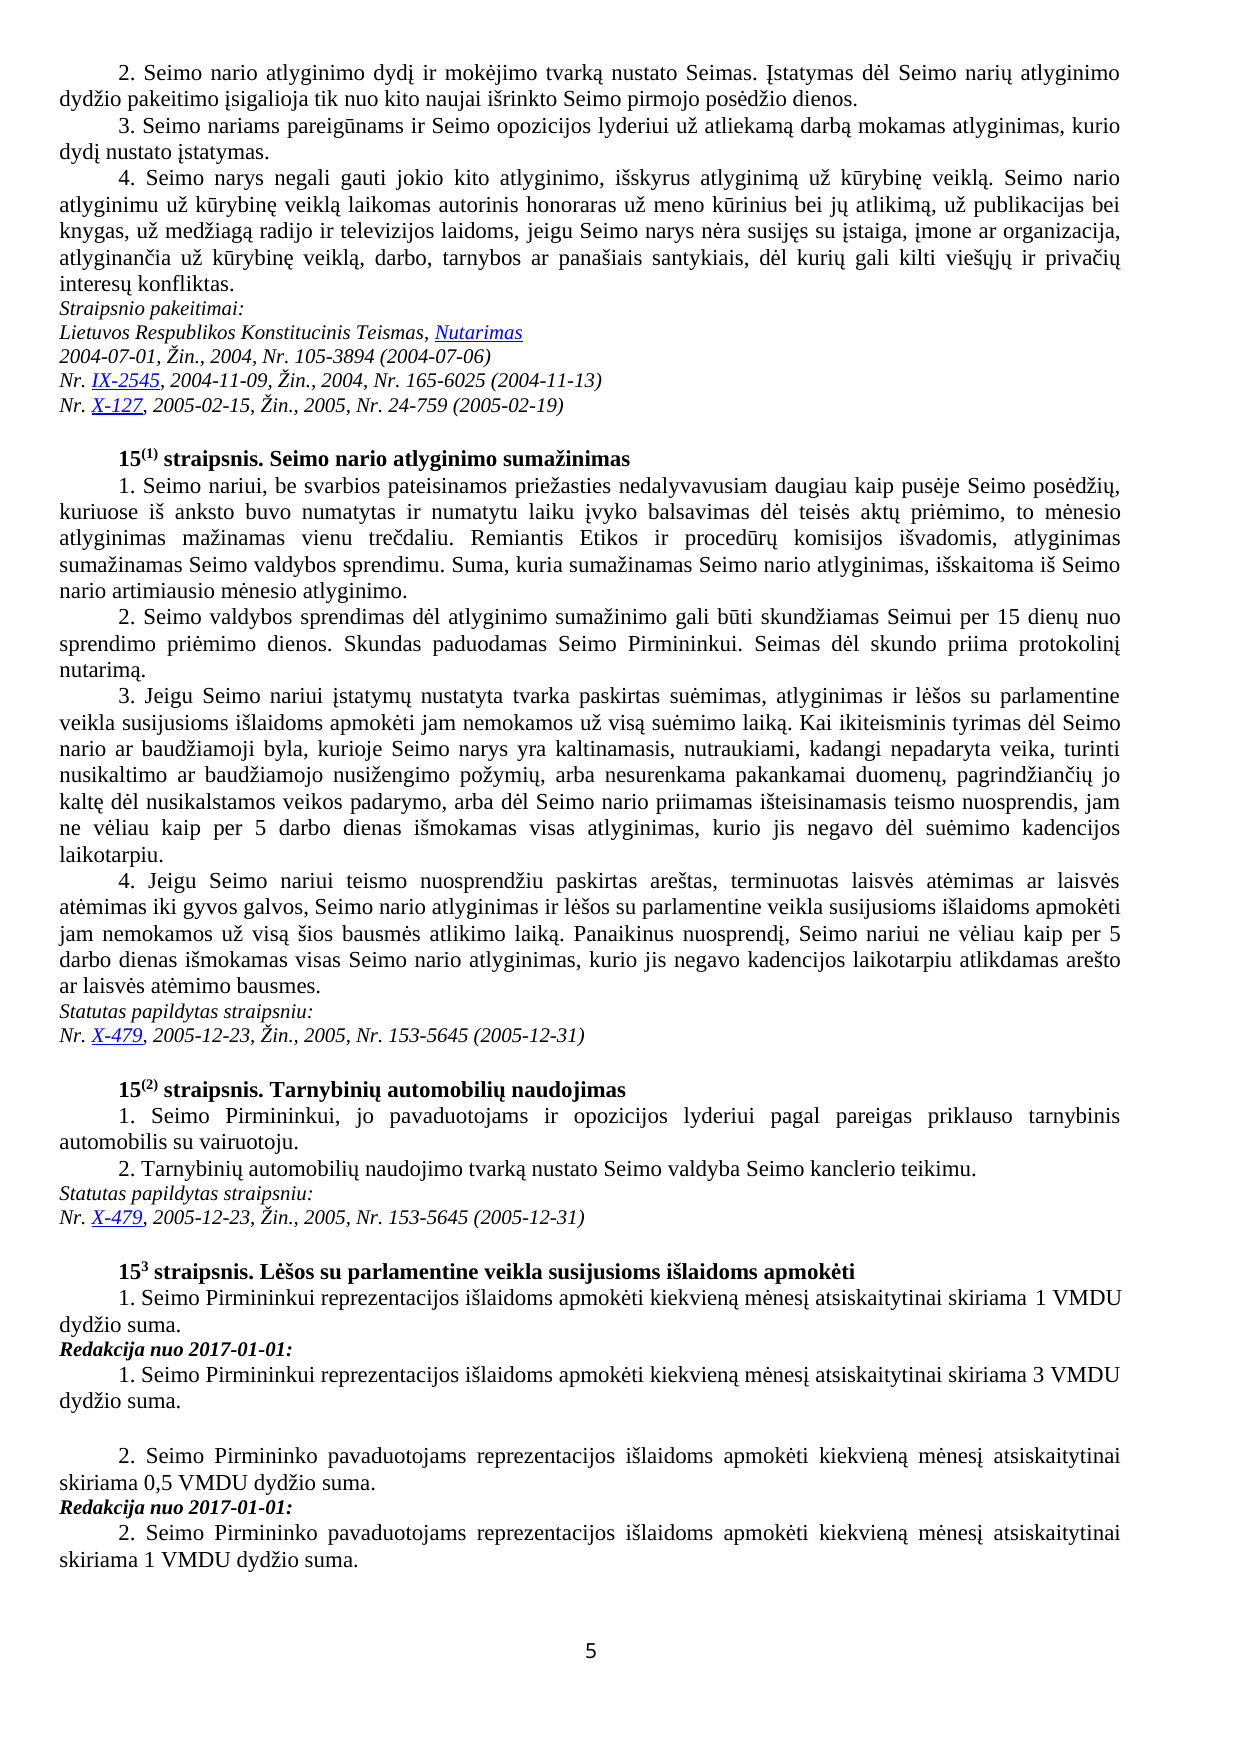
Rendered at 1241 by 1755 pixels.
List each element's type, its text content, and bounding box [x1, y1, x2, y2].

text 3. Seimo nariams pareigūnams ir Seimo opozicijos lyderiui už atliekamą darbą mokamas atlyginimas, kurio dydį nustato įstatymas. [59, 112, 1122, 164]
text 2. Tarnybinių automobilių naudojimo tvarką nustato Seimo valdyba Seimo kanclerio teikimu. [59, 1155, 1122, 1181]
text Statutas papildytas straipsniu: [59, 1181, 1122, 1205]
text 2004-07-01, Žin., 2004, Nr. 105-3894 (2004-07-06) [59, 344, 1122, 368]
text Nr. X-479, 2005-12-23, Žin., 2005, Nr. 153-5645 (2005-12-31) [59, 1205, 1122, 1229]
text 4. Jeigu Seimo nariui teismo nuosprendžiu paskirtas areštas, terminuotas laisvės atėmimas ar laisvės atėmimas iki gyvos galvos, Seimo nario atlyginimas ir lėšos su parlamentine veikla susijusioms išlaidoms apmokėti jam nemokamos už visą šios bausmės atlikimo laiką. Panaikinus nuosprendį, Seimo nariui ne vėliau kaip per 5 darbo dienas išmokamas visas Seimo nario atlyginimas, kurio jis negavo kadencijos laikotarpiu atlikdamas arešto ar laisvės atėmimo bausmes. [59, 867, 1122, 999]
text 1. Seimo Pirmininkui, jo pavaduotojams ir opozicijos lyderiui pagal pareigas priklauso tarnybinis automobilis su vairuotoju. [59, 1102, 1122, 1155]
text 3. Jeigu Seimo nariui įstatymų nustatyta tvarka paskirtas suėmimas, atlyginimas ir lėšos su parlamentine veikla susijusioms išlaidoms apmokėti jam nemokamos už visą suėmimo laiką. Kai ikiteisminis tyrimas dėl Seimo nario ar baudžiamoji byla, kurioje Seimo narys yra kaltinamasis, nutraukiami, kadangi nepadaryta veika, turinti nusikaltimo ar baudžiamojo nusižengimo požymių, arba nesurenkama pakankamai duomenų, pagrindžiančių jo kaltę dėl nusikalstamos veikos padarymo, arba dėl Seimo nario priimamas išteisinamasis teismo nuosprendis, jam ne vėliau kaip per 5 darbo dienas išmokamas visas atlyginimas, kurio jis negavo dėl suėmimo kadencijos laikotarpiu. [59, 682, 1122, 867]
text 4. Seimo narys negali gauti jokio kito atlyginimo, išskyrus atlyginimą už kūrybinę veiklą. Seimo nario atlyginimu už kūrybinę veiklą laikomas autorinis honoraras už meno kūrinius bei jų atlikimą, už publikacijas bei knygas, už medžiagą radijo ir televizijos laidoms, jeigu Seimo narys nėra susijęs su įstaiga, įmone ar organizacija, atlyginančia už kūrybinę veiklą, darbo, tarnybos ar panašiais santykiais, dėl kurių gali kilti viešųjų ir privačių interesų konfliktas. [59, 164, 1122, 296]
text 15(2) straipsnis. Tarnybinių automobilių naudojimas [59, 1076, 1122, 1102]
text Nr. IX-2545, 2004-11-09, Žin., 2004, Nr. 165-6025 (2004-11-13) [59, 368, 1122, 392]
text 2. Seimo nario atlyginimo dydį ir mokėjimo tvarką nustato Seimas. Įstatymas dėl Seimo narių atlyginimo dydžio pakeitimo įsigalioja tik nuo kito naujai išrinkto Seimo pirmojo posėdžio dienos. [59, 59, 1122, 112]
text Redakcija nuo 2017-01-01: [59, 1337, 1122, 1361]
text Straipsnio pakeitimai: [59, 296, 1122, 320]
text 2. Seimo Pirmininko pavaduotojams reprezentacijos išlaidoms apmokėti kiekvieną mėnesį atsiskaitytinai skiriama 1 VMDU dydžio suma. [59, 1519, 1122, 1572]
text 153 straipsnis. Lėšos su parlamentine veikla susijusioms išlaidoms apmokėti [59, 1258, 1123, 1284]
text Nr. X-127, 2005-02-15, Žin., 2005, Nr. 24-759 (2005-02-19) [59, 392, 1122, 417]
text Redakcija nuo 2017-01-01: [59, 1495, 1122, 1519]
text Lietuvos Respublikos Konstitucinis Teismas, Nutarimas [59, 320, 1122, 344]
text 15(1) straipsnis. Seimo nario atlyginimo sumažinimas [59, 445, 1122, 472]
text 1. Seimo Pirmininkui reprezentacijos išlaidoms apmokėti kiekvieną mėnesį atsiskaitytinai skiriama 1 VMDU dydžio suma. [59, 1284, 1122, 1337]
text 2. Seimo valdybos sprendimas dėl atlyginimo sumažinimo gali būti skundžiamas Seimui per 15 dienų nuo sprendimo priėmimo dienos. Skundas paduodamas Seimo Pirmininkui. Seimas dėl skundo priima protokolinį nutarimą. [59, 603, 1122, 682]
text 1. Seimo nariui, be svarbios pateisinamos priežasties nedalyvavusiam daugiau kaip pusėje Seimo posėdžių, kuriuose iš anksto buvo numatytas ir numatytu laiku įvyko balsavimas dėl teisės aktų priėmimo, to mėnesio atlyginimas mažinamas vienu trečdaliu. Remiantis Etikos ir procedūrų komisijos išvadomis, atlyginimas sumažinamas Seimo valdybos sprendimu. Suma, kuria sumažinamas Seimo nario atlyginimas, išskaitoma iš Seimo nario artimiausio mėnesio atlyginimo. [59, 472, 1122, 603]
text 2. Seimo Pirmininko pavaduotojams reprezentacijos išlaidoms apmokėti kiekvieną mėnesį atsiskaitytinai skiriama 0,5 VMDU dydžio suma. [59, 1442, 1122, 1495]
text Nr. X-479, 2005-12-23, Žin., 2005, Nr. 153-5645 (2005-12-31) [59, 1023, 1122, 1047]
text 1. Seimo Pirmininkui reprezentacijos išlaidoms apmokėti kiekvieną mėnesį atsiskaitytinai skiriama 3 VMDU dydžio suma. [59, 1361, 1122, 1414]
text Statutas papildytas straipsniu: [59, 999, 1122, 1023]
